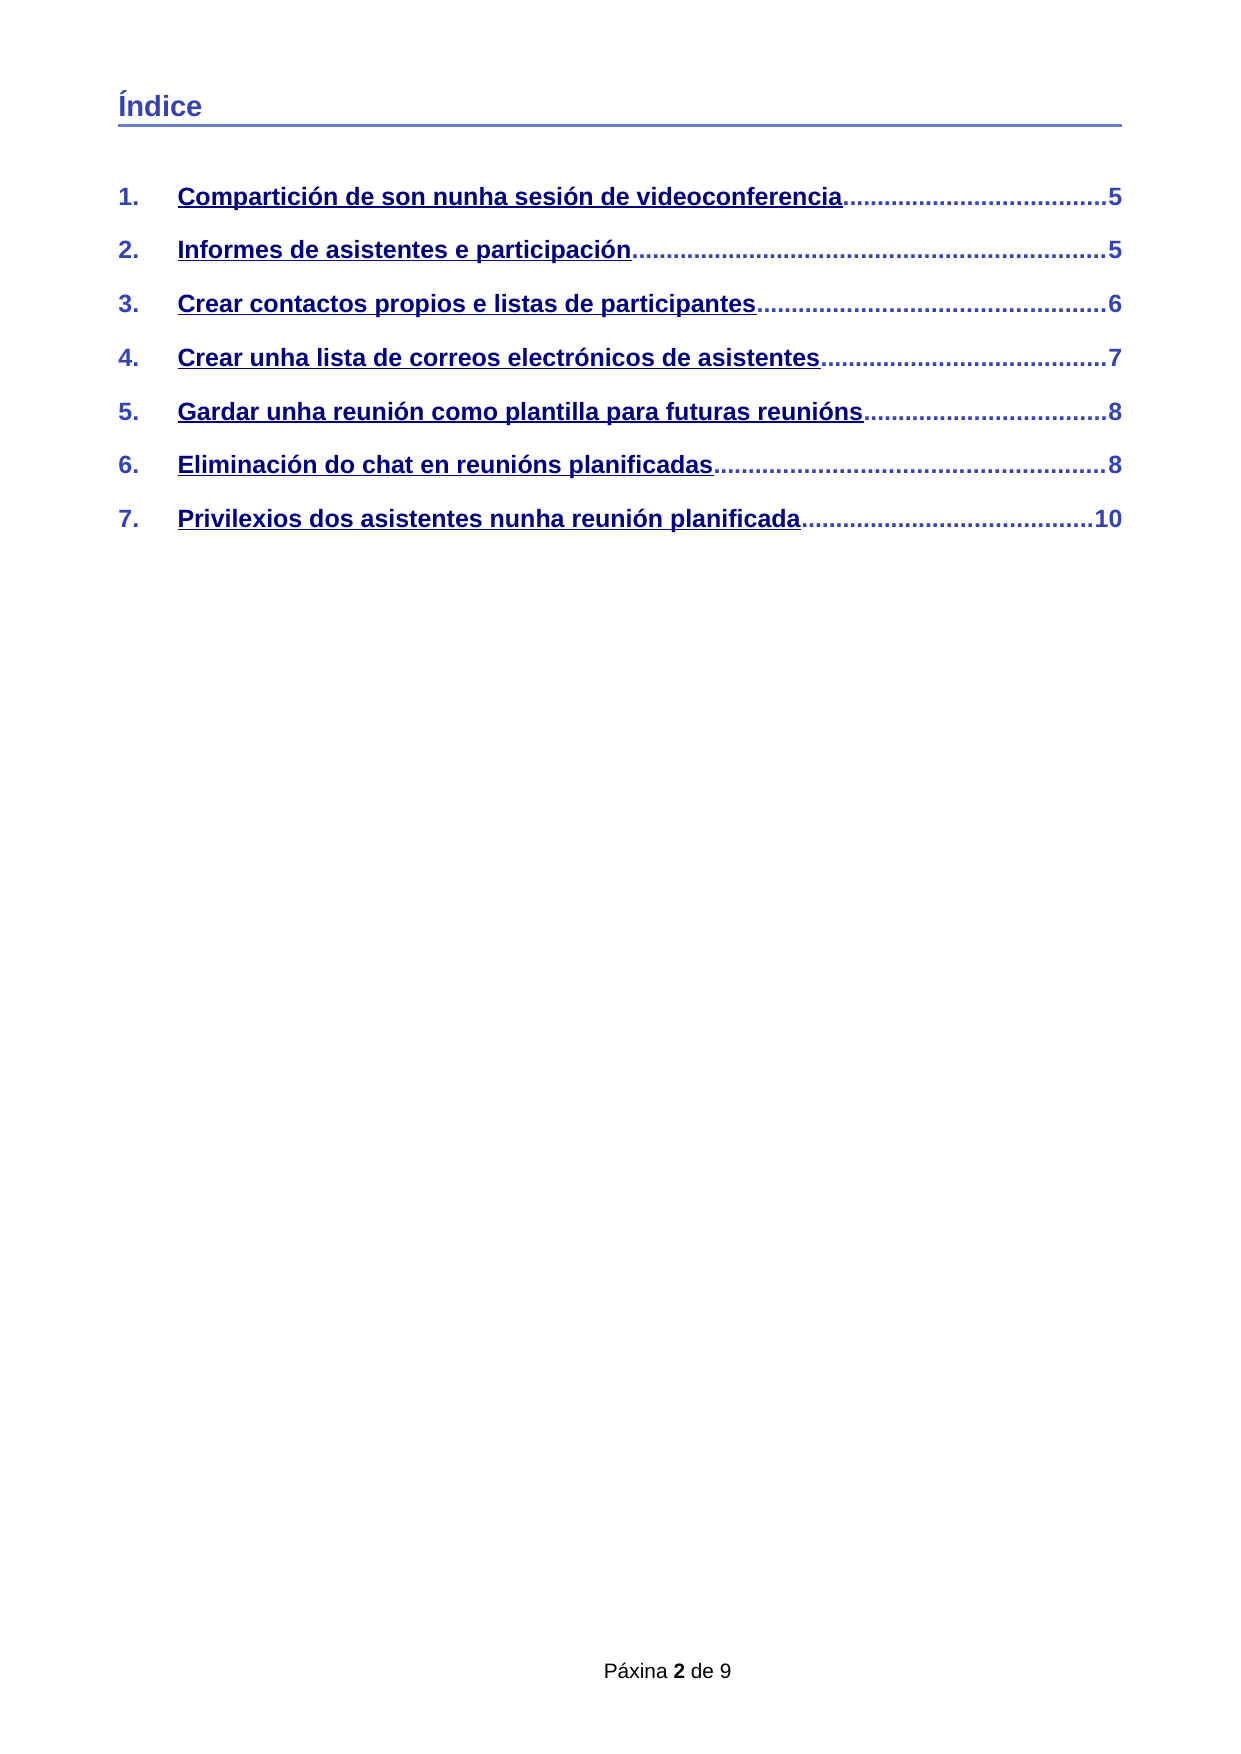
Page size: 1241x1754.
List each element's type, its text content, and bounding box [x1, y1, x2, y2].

text 3. Crear contactos propios e listas de participantes 6 [118, 289, 1122, 318]
text 6. Eliminación do chat en reunións planificadas 8 [118, 450, 1122, 479]
text 1. Compartición de son nunha sesión de videoconferencia 5 [118, 182, 1122, 210]
text 2. Informes de asistentes e participación 5 [118, 235, 1122, 264]
text 7. Privilexios dos asistentes nunha reunión planificada 10 [118, 504, 1122, 533]
text Índice [118, 89, 1122, 124]
text 4. Crear unha lista de correos electrónicos de asistentes 7 [118, 343, 1122, 372]
text 5. Gardar unha reunión como plantilla para futuras reunións 8 [118, 397, 1122, 425]
